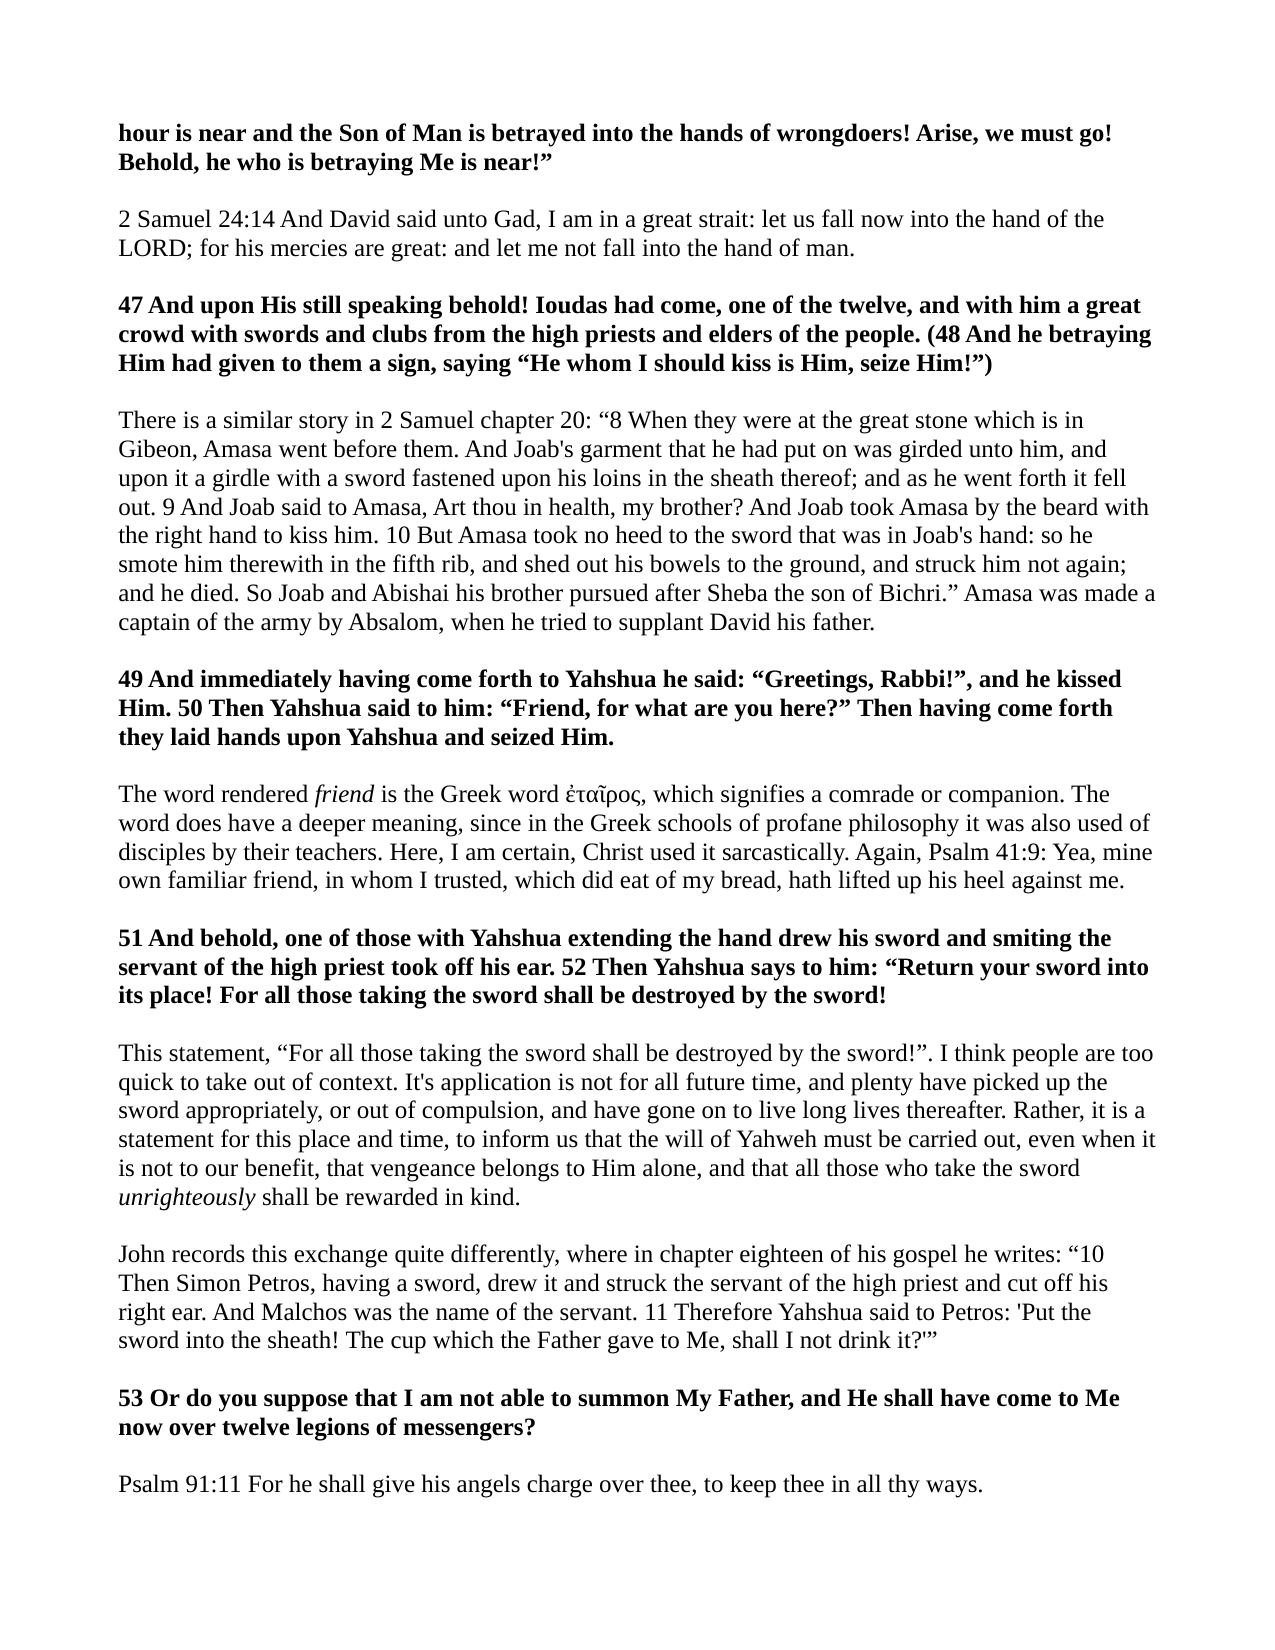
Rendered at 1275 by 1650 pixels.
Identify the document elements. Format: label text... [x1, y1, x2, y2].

text hour is near and the Son of Man is betrayed into the hands of wrongdoers! Arise, we must go! Behold, he who is betraying Me is near!” [118, 118, 1157, 176]
text 51 And behold, one of those with Yahshua extending the hand drew his sword and smiting the servant of the high priest took off his ear. 52 Then Yahshua says to him: “Return your sword into its place! For all those taking the sword shall be destroyed by the sword! [118, 923, 1157, 1009]
text The word rendered friend is the Greek word ἐταῖρος, which signifies a comrade or companion. The word does have a deeper meaning, since in the Greek schools of profane philosophy it was also used of disciples by their teachers. Here, I am certain, Christ used it sarcastically. Again, Psalm 41:9: Yea, mine own familiar friend, in whom I trusted, which did eat of my bread, hath lifted up his heel against me. [118, 779, 1157, 894]
text Psalm 91:11 For he shall give his angels charge over thee, to keep thee in all thy ways. [118, 1469, 1157, 1498]
text 2 Samuel 24:14 And David said unto Gad, I am in a great strait: let us fall now into the hand of the LORD; for his mercies are great: and let me not fall into the hand of man. [118, 204, 1157, 262]
text John records this exchange quite differently, where in chapter eighteen of his gospel he writes: “10 Then Simon Petros, having a sword, drew it and struck the servant of the high priest and cut off his right ear. And Malchos was the name of the servant. 11 Therefore Yahshua said to Petros: 'Put the sword into the sheath! The cup which the Father gave to Me, shall I not drink it?'” [118, 1239, 1157, 1354]
text There is a similar story in 2 Samuel chapter 20: “8 When they were at the great stone which is in Gibeon, Amasa went before them. And Joab's garment that he had put on was girded unto him, and upon it a girdle with a sword fastened upon his loins in the sheath thereof; and as he went forth it fell out. 9 And Joab said to Amasa, Art thou in health, my brother? And Joab took Amasa by the beard with the right hand to kiss him. 10 But Amasa took no heed to the sword that was in Joab's hand: so he smote him therewith in the fifth rib, and shed out his bowels to the ground, and struck him not again; and he died. So Joab and Abishai his brother pursued after Sheba the son of Bichri.” Amasa was made a captain of the army by Absalom, when he tried to supplant David his father. [118, 406, 1157, 636]
text 53 Or do you suppose that I am not able to summon My Father, and He shall have come to Me now over twelve legions of messengers? [118, 1383, 1157, 1441]
text 49 And immediately having come forth to Yahshua he said: “Greetings, Rabbi!”, and he kissed Him. 50 Then Yahshua said to him: “Friend, for what are you here?” Then having come forth they laid hands upon Yahshua and seized Him. [118, 664, 1157, 751]
text 47 And upon His still speaking behold! Ioudas had come, one of the twelve, and with him a great crowd with swords and clubs from the high priests and elders of the people. (48 And he betraying Him had given to them a sign, saying “He whom I should kiss is Him, seize Him!”) [118, 291, 1157, 377]
text This statement, “For all those taking the sword shall be destroyed by the sword!”. I think people are too quick to take out of context. It's application is not for all future time, and plenty have picked up the sword appropriately, or out of compulsion, and have gone on to live long lives thereafter. Rather, it is a statement for this place and time, to inform us that the will of Yahweh must be carried out, even when it is not to our benefit, that vengeance belongs to Him alone, and that all those who take the sword unrighteously shall be rewarded in kind. [118, 1038, 1157, 1211]
